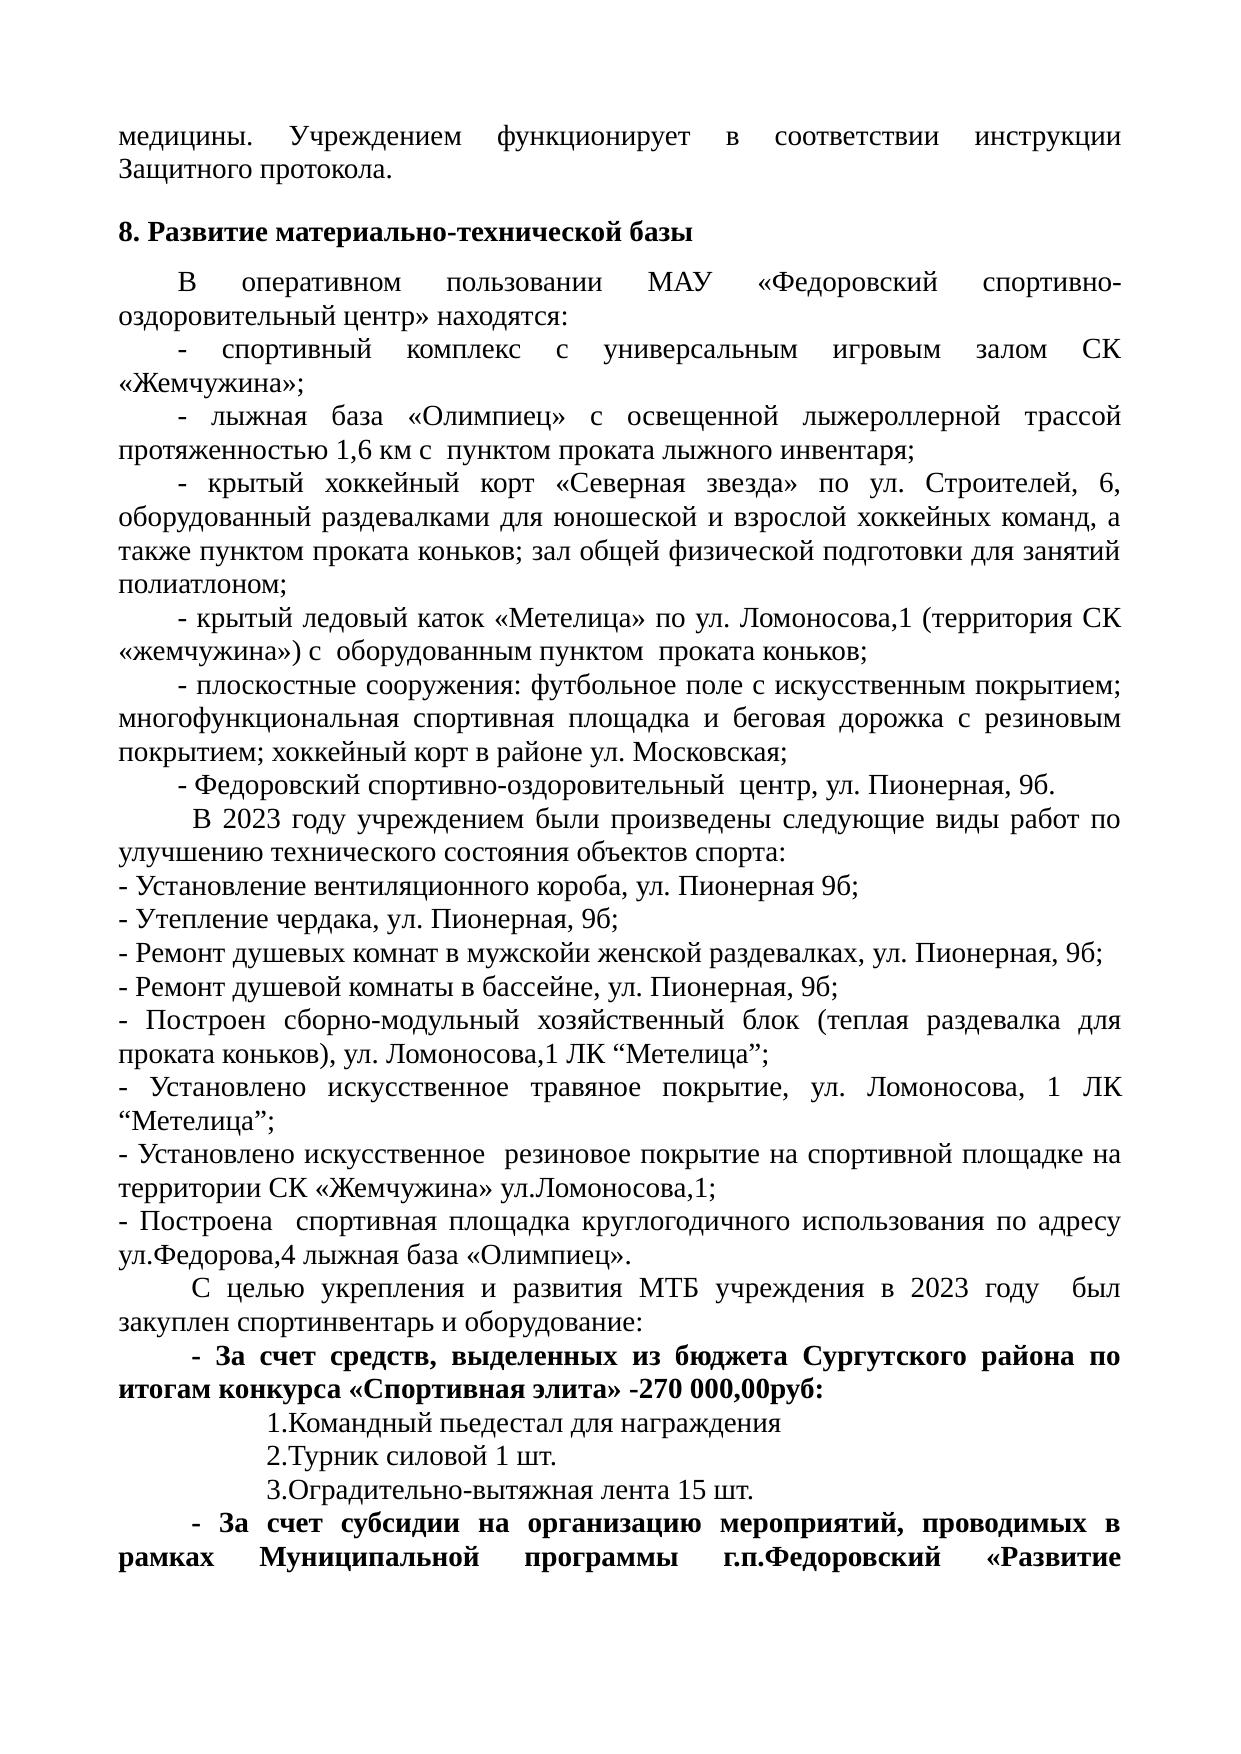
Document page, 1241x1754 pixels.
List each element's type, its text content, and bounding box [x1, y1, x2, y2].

text - лыжная база «Олимпиец» с освещенной лыжероллерной трассой протяженностью 1,6 км с пунктом проката лыжного инвентаря; [118, 398, 1122, 466]
text - крытый ледовый каток «Метелица» по ул. Ломоносова,1 (территория СК «жемчужина») с оборудованным пунктом проката коньков; [118, 600, 1122, 667]
text В оперативном пользовании МАУ «Федоровский спортивно-оздоровительный центр» находятся: [118, 264, 1122, 331]
text - Построен сборно-модульный хозяйственный блок (теплая раздевалка для проката коньков), ул. Ломоносова,1 ЛК “Метелица”; [118, 1002, 1122, 1069]
text - Установление вентиляционного короба, ул. Пионерная 9б; [118, 868, 1122, 902]
text - крытый хоккейный корт «Северная звезда» по ул. Строителей, 6, оборудованный раздевалками для юношеской и взрослой хоккейных команд, а также пунктом проката коньков; зал общей физической подготовки для занятий полиатлоном; [118, 466, 1122, 600]
text - плоскостные сооружения: футбольное поле с искусственным покрытием; многофункциональная спортивная площадка и беговая дорожка с резиновым покрытием; хоккейный корт в районе ул. Московская; [118, 667, 1122, 767]
list Командный пьедестал для награждения [118, 1405, 1122, 1438]
text - Ремонт душевых комнат в мужскойи женской раздевалках, ул. Пионерная, 9б; [118, 935, 1122, 969]
list Оградительно-вытяжная лента 15 шт. [118, 1472, 1122, 1505]
text - Федоровский спортивно-оздоровительный центр, ул. Пионерная, 9б. [118, 767, 1122, 801]
text - Установлено искусственное травяное покрытие, ул. Ломоносова, 1 ЛК “Метелица”; [118, 1069, 1122, 1136]
text - Ремонт душевой комнаты в бассейне, ул. Пионерная, 9б; [118, 969, 1122, 1002]
text - Утепление чердака, ул. Пионерная, 9б; [118, 902, 1122, 935]
text - За счет субсидии на организацию мероприятий, проводимых в рамках Муниципальной программы г.п.Федоровский «Развитие [118, 1505, 1122, 1572]
text - За счет средств, выделенных из бюджета Сургутского района по итогам конкурса «Спортивная элита» -270 000,00руб: [118, 1338, 1122, 1405]
text - спортивный комплекс с универсальным игровым залом СК «Жемчужина»; [118, 331, 1122, 398]
list Турник силовой 1 шт. [118, 1438, 1122, 1472]
text - Установлено искусственное резиновое покрытие на спортивной площадке на территории СК «Жемчужина» ул.Ломоносова,1; [118, 1136, 1122, 1203]
text 8. Развитие материально-технической базы [118, 214, 1122, 247]
text С целью укрепления и развития МТБ учреждения в 2023 году был закуплен спортинвентарь и оборудование: [118, 1271, 1122, 1338]
text - Построена спортивная площадка круглогодичного использования по адресу ул.Федорова,4 лыжная база «Олимпиец». [118, 1203, 1122, 1271]
text медицины. Учреждением функционирует в соответствии инструкции Защитного протокола. [118, 118, 1122, 185]
text В 2023 году учреждением были произведены следующие виды работ по улучшению технического состояния объектов спорта: [118, 801, 1122, 868]
